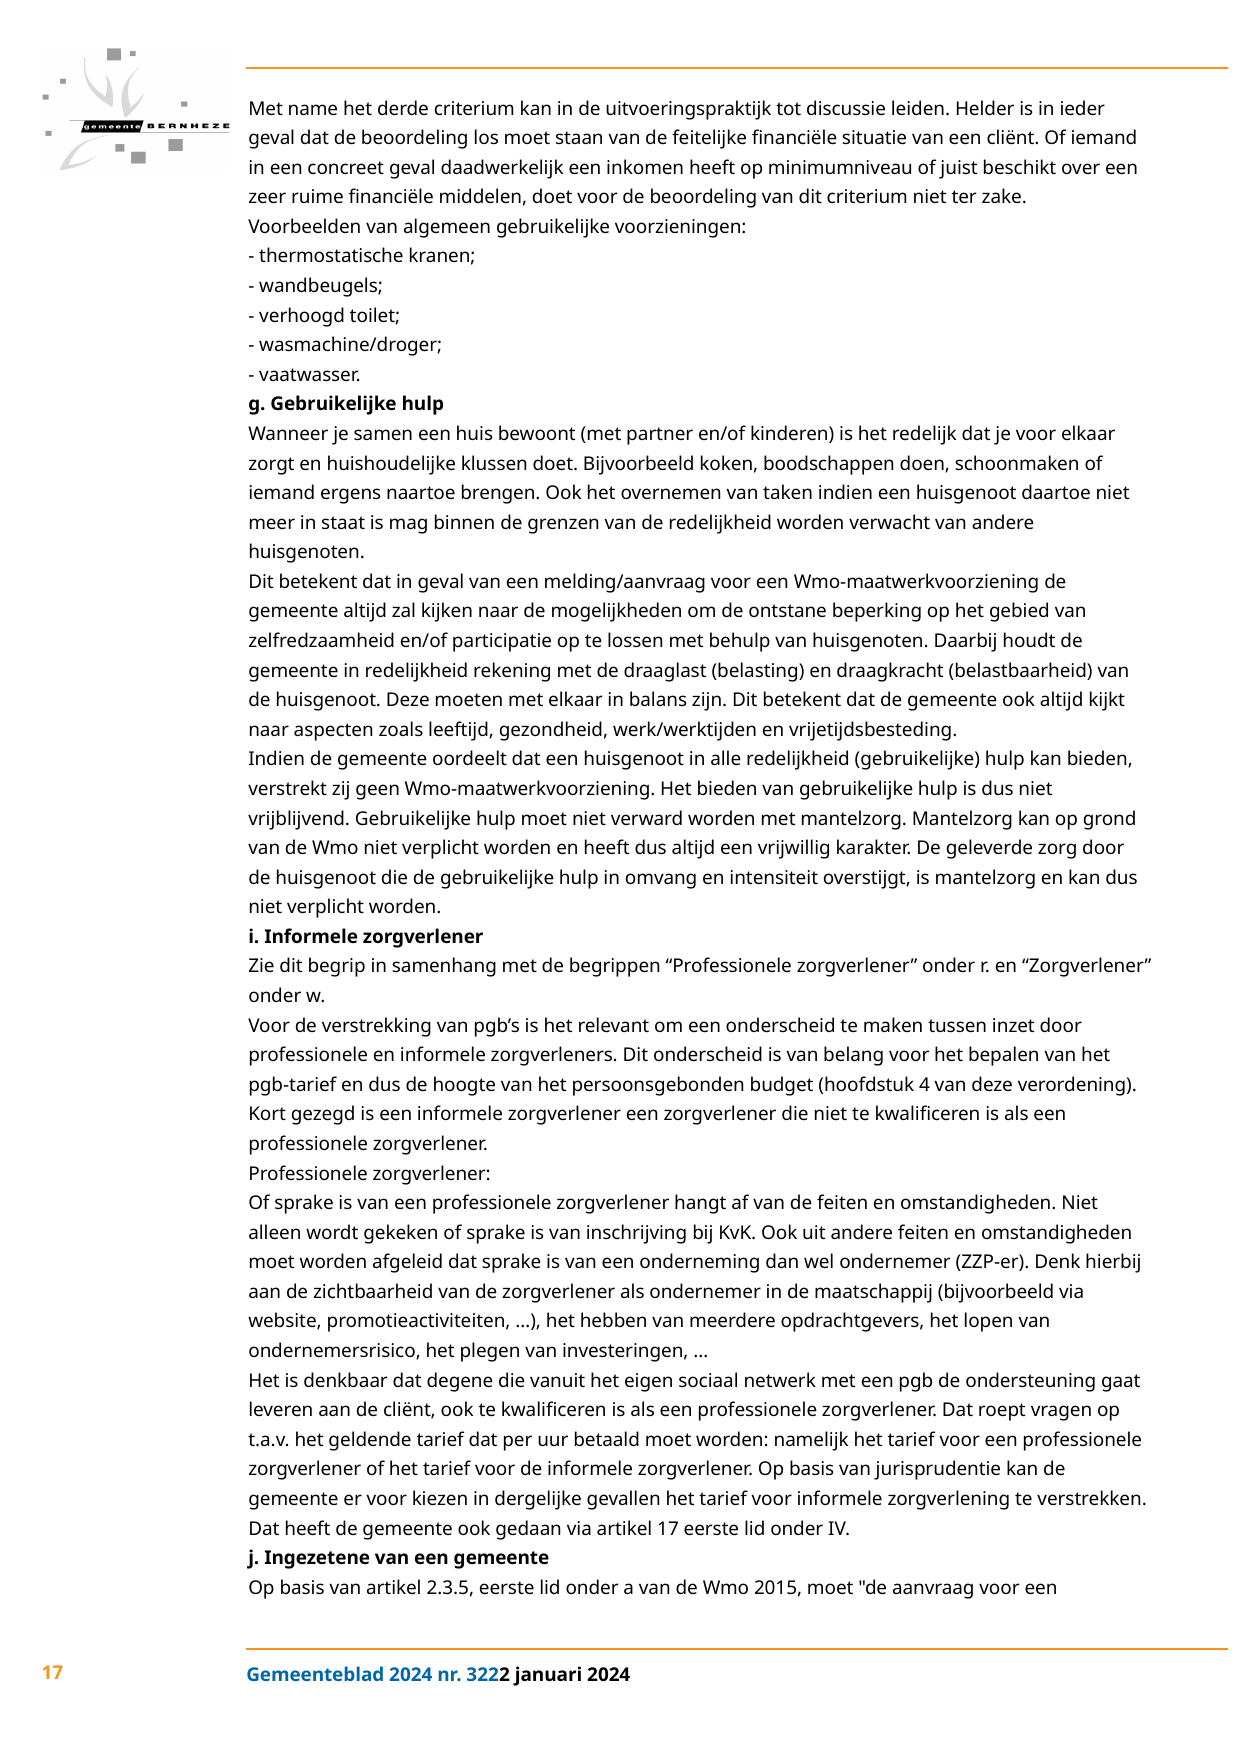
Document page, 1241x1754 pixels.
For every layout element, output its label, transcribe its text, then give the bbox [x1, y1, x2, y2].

text Of sprake is van een professionele zorgverlener hangt af van de feiten en omstandigheden. Niet alleen wordt gekeken of sprake is van inschrijving bij KvK. Ook uit andere feiten en omstandigheden moet worden afgeleid dat sprake is van een onderneming dan wel ondernemer (ZZP-er). Denk hierbij aan de zichtbaarheid van de zorgverlener als ondernemer in de maatschappij (bijvoorbeeld via website, promotieactiviteiten, …), het hebben van meerdere opdrachtgevers, het lopen van ondernemersrisico, het plegen van investeringen, … [248, 1189, 1152, 1363]
text Indien de gemeente oordeelt dat een huisgenoot in alle redelijkheid (gebruikelijke) hulp kan bieden, verstrekt zij geen Wmo-maatwerkvoorziening. Het bieden van gebruikelijke hulp is dus niet vrijblijvend. Gebruikelijke hulp moet niet verward worden met mantelzorg. Mantelzorg kan op grond van de Wmo niet verplicht worden en heeft dus altijd een vrijwillig karakter. De geleverde zorg door de huisgenoot die de gebruikelijke hulp in omvang en intensiteit overstijgt, is mantelzorg en kan dus niet verplicht worden. [248, 746, 1152, 919]
text - verhoogd toilet; [248, 302, 1152, 328]
text - vaatwasser. [248, 361, 1152, 387]
text Kort gezegd is een informele zorgverlener een zorgverlener die niet te kwalificeren is als een professionele zorgverlener. [248, 1101, 1152, 1156]
text - thermostatische kranen; [248, 243, 1152, 268]
text Zie dit begrip in samenhang met de begrippen “Professionele zorgverlener” onder r. en “Zorgverlener” onder w. [248, 953, 1152, 1008]
text g. Gebruikelijke hulp [248, 391, 1152, 416]
text j. Ingezetene van een gemeente [248, 1544, 1152, 1570]
text Professionele zorgverlener: [248, 1160, 1152, 1186]
text - wandbeugels; [248, 272, 1152, 298]
text Met name het derde criterium kan in de uitvoeringspraktijk tot discussie leiden. Helder is in ieder geval dat de beoordeling los moet staan van de feitelijke financiële situatie van een cliënt. Of iemand in een concreet geval daadwerkelijk een inkomen heeft op minimumniveau of juist beschikt over een zeer ruime financiële middelen, doet voor de beoordeling van dit criterium niet ter zake. [248, 95, 1152, 209]
text Voor de verstrekking van pgb’s is het relevant om een onderscheid te maken tussen inzet door professionele en informele zorgverleners. Dit onderscheid is van belang voor het bepalen van het pgb-tarief en dus de hoogte van het persoonsgebonden budget (hoofdstuk 4 van deze verordening). [248, 1012, 1152, 1097]
text Voorbeelden van algemeen gebruikelijke voorzieningen: [248, 213, 1152, 239]
text Dit betekent dat in geval van een melding/aanvraag voor een Wmo-maatwerkvoorziening de gemeente altijd zal kijken naar de mogelijkheden om de ontstane beperking op het gebied van zelfredzaamheid en/of participatie op te lossen met behulp van huisgenoten. Daarbij houdt de gemeente in redelijkheid rekening met de draaglast (belasting) en draagkracht (belastbaarheid) van de huisgenoot. Deze moeten met elkaar in balans zijn. Dit betekent dat de gemeente ook altijd kijkt naar aspecten zoals leeftijd, gezondheid, werk/werktijden en vrijetijdsbesteding. [248, 568, 1152, 742]
picture [41, 47, 231, 172]
text Het is denkbaar dat degene die vanuit het eigen sociaal netwerk met een pgb de ondersteuning gaat leveren aan de cliënt, ook te kwalificeren is als een professionele zorgverlener. Dat roept vragen op t.a.v. het geldende tarief dat per uur betaald moet worden: namelijk het tarief voor een professionele zorgverlener of het tarief voor de informele zorgverlener. Op basis van jurisprudentie kan de gemeente er voor kiezen in dergelijke gevallen het tarief voor informele zorgverlening te verstrekken. Dat heeft de gemeente ook gedaan via artikel 17 eerste lid onder IV. [248, 1367, 1152, 1541]
text i. Informele zorgverlener [248, 923, 1152, 949]
text - wasmachine/droger; [248, 331, 1152, 357]
text Op basis van artikel 2.3.5, eerste lid onder a van de Wmo 2015, moet "de aanvraag voor een [248, 1574, 1152, 1600]
text Wanneer je samen een huis bewoont (met partner en/of kinderen) is het redelijk dat je voor elkaar zorgt en huishoudelijke klussen doet. Bijvoorbeeld koken, boodschappen doen, schoonmaken of iemand ergens naartoe brengen. Ook het overnemen van taken indien een huisgenoot daartoe niet meer in staat is mag binnen de grenzen van de redelijkheid worden verwacht van andere huisgenoten. [248, 420, 1152, 564]
